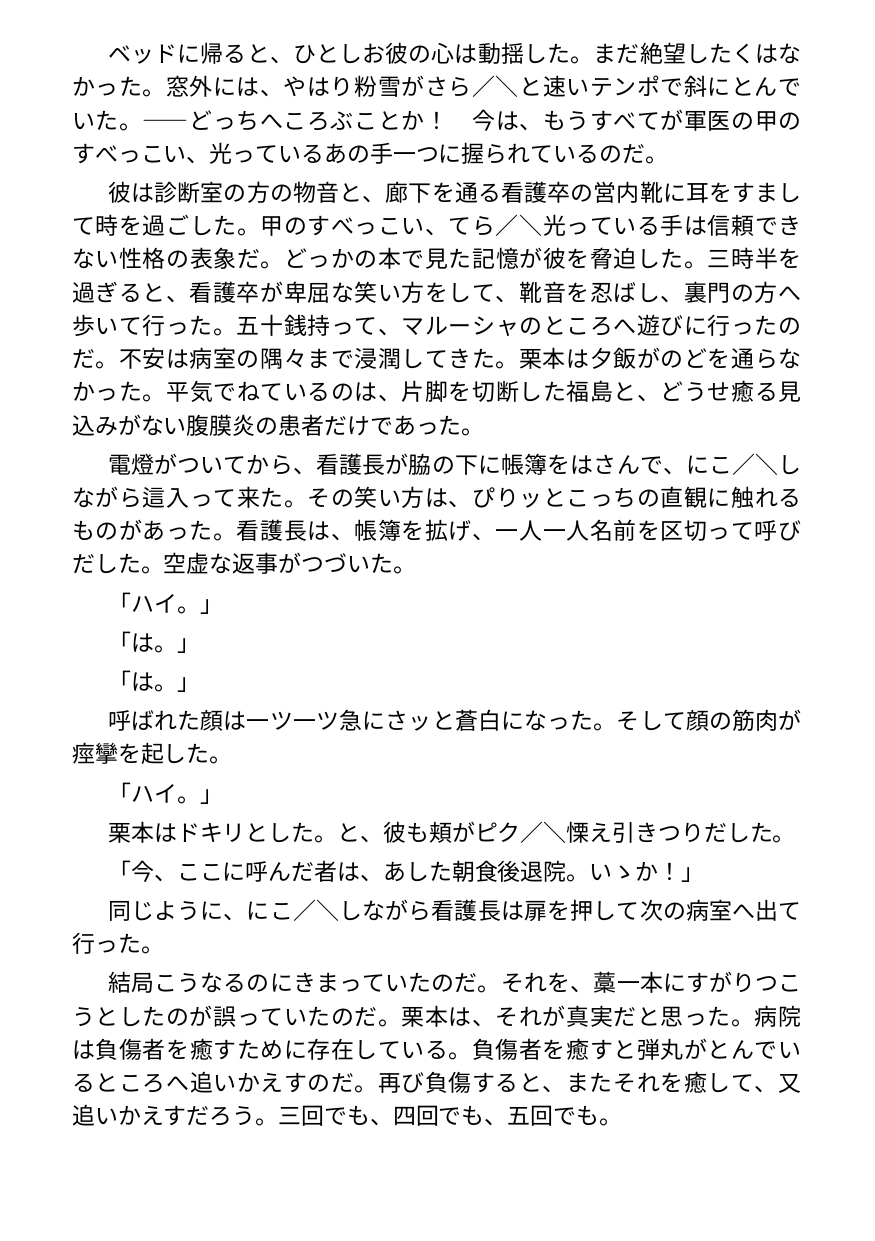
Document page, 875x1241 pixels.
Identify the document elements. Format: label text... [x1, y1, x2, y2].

text 栗本はドキリとした。と、彼も頬がピク／＼慄え引きつりだした。 [72, 814, 802, 848]
text 「今、ここに呼んだ者は、あした朝食後退院。いゝか！」 [72, 854, 802, 887]
text 彼は診断室の方の物音と、廊下を通る看護卒の営内靴に耳をすまして時を過ごした。甲のすべっこい、てら／＼光っている手は信頼できない性格の表象だ。どっかの本で見た記憶が彼を脅迫した。三時半を過ぎると、看護卒が卑屈な笑い方をして、靴音を忍ばし、裏門の方へ歩いて行った。五十銭持って、マルーシャのところへ遊びに行ったのだ。不安は病室の隅々まで浸潤してきた。栗本は夕飯がのどを通らなかった。平気でねているのは、片脚を切断した福島と、どうせ癒る見込みがない腹膜炎の患者だけであった。 [72, 175, 802, 441]
text 「は。」 [72, 625, 802, 658]
text 結局こうなるのにきまっていたのだ。それを、藁一本にすがりつこうとしたのが誤っていたのだ。栗本は、それが真実だと思った。病院は負傷者を癒すために存在している。負傷者を癒すと弾丸がとんでいるところへ追いかえすのだ。再び負傷すると、またそれを癒して、又追いかえすだろう。三回でも、四回でも、五回でも。 [72, 965, 802, 1131]
text 電燈がついてから、看護長が脇の下に帳簿をはさんで、にこ／＼しながら這入って来た。その笑い方は、ぴりッとこっちの直観に触れるものがあった。看護長は、帳簿を拡げ、一人一人名前を区切って呼びだした。空虚な返事がつづいた。 [72, 447, 802, 579]
text 「は。」 [72, 664, 802, 697]
text 「ハイ。」 [72, 775, 802, 809]
text 呼ばれた顔は一ツ一ツ急にさッと蒼白になった。そして顔の筋肉が痙攣を起した。 [72, 703, 802, 769]
text 同じように、にこ／＼しながら看護長は扉を押して次の病室へ出て行った。 [72, 893, 802, 959]
text 「ハイ。」 [72, 586, 802, 619]
text ベッドに帰ると、ひとしお彼の心は動揺した。まだ絶望したくはなかった。窓外には、やはり粉雪がさら／＼と速いテンポで斜にとんでいた。――どっちへころぶことか！ 今は、もうすべてが軍医の甲のすべっこい、光っているあの手一つに握られているのだ。 [72, 36, 802, 169]
